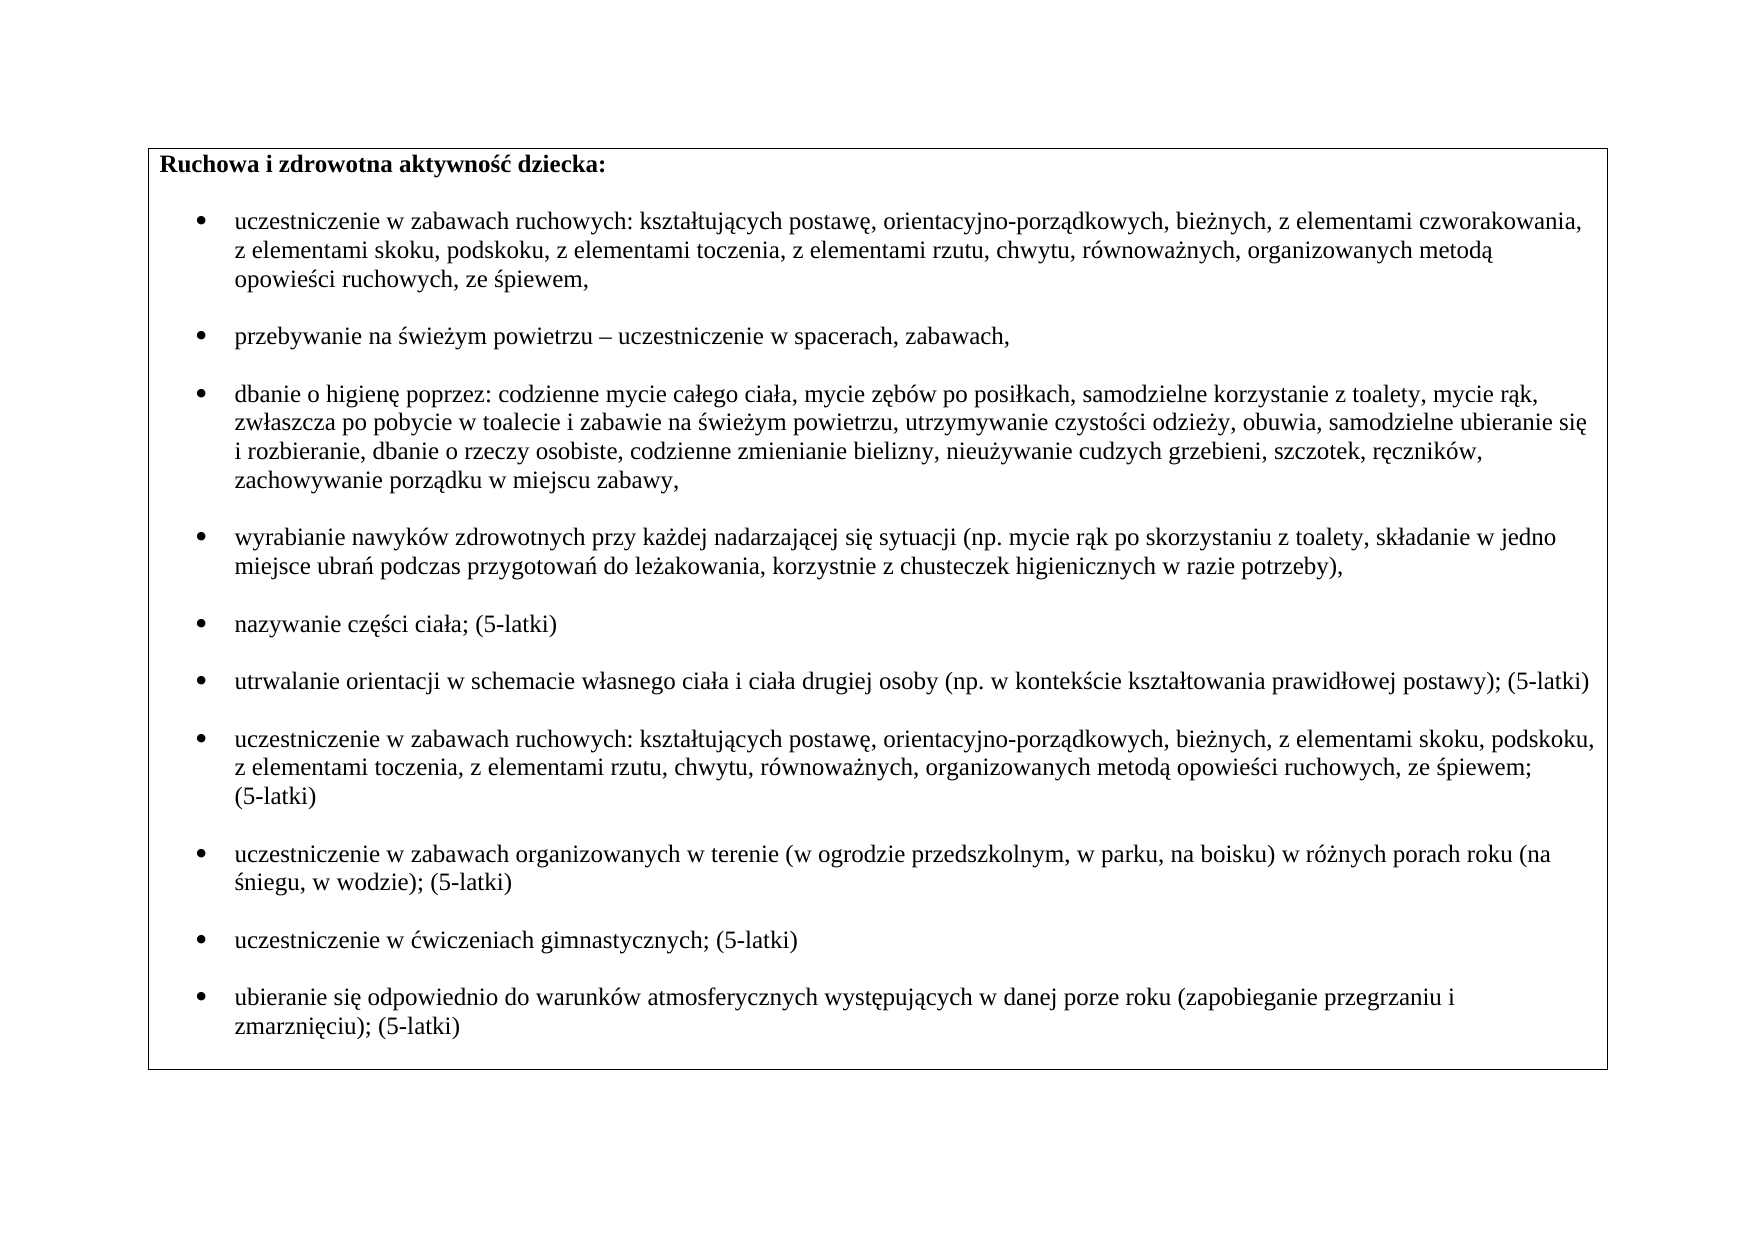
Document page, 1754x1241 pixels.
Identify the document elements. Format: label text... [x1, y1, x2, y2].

table_cell Treści programowe: Fizyczny obszar rozwoju dziecka Społeczna aktywność dziecka: korzystanie z własnych zmysłów: rozpoznawanie smaku, zapachu, słyszanych dźwięków, rozpoznawanie za pomocą wzroku, dotyku, korzystanie z toalety, udział w porządkowaniu sali po skończonej zabawie, zawracanie uwagi na kulturę spożywania posiłków; (5-latki) samodzielne rozbieranie się i ubieranie oraz dbanie o swoją garderobę; (5-latki) porządkowanie po sobie miejsc zabaw, pracy i spożywania posiłków; (5-latki) dbanie o porządek na półkach indywidualnych; (5-latki) Językowa aktywność dziecka: rozwijanie sprawności całego ciała (w toku wykonywania czynności samoobsługowych, zabaw ruchowych); nabywanie koordynacji ruchowej nabywanie koordynacji wzrokowo-ruchowej, np. powtarzanie prostych ruchów innej osoby w czasie zabawy. nabywanie sprawności manualnej (poprzez wykonywanie czynności wymagających zaangażowania mięśni dłoni, np. lepienie prostych kształtów z plasteliny, zgniatanie i zaginanie papieru) rozwijanie sprawności całego ciała (w toku wykonywania czynności samoobsługowych, zabaw ruchowych i ćwiczeń gimnastycznych); (5-latki) wykonywanie czynności wymagających zaangażowania mięśni dłoni, np.: lepienie z plasteliny, zgniatanie i zaginanie papieru, wycinanie, wydzieranie; (5-latki) rozwijanie koordynacji wzrokowo-ruchowej, np.: powtarzanie ruchów innej osoby w czasie zabawy; (5-latki) wykonywanie czynności z dużym i małym napięciem mięśniowym w toku zabaw ruchowych i ćwiczeń plastycznych; (5-latki) odwzorowywanie elementów (przerysowywanie, rysowanie według wzoru, kalkowanie); (5-latki) Artystyczna aktywność dziecka: uczestniczenie w zabawach rytmicznych i ruchowych, reagowanie na zmiany tempa i dynamiki utworu o dużym zróżnicowaniu, rytmiczne poruszanie się przy muzyce, uczestniczenie w zabawach konstrukcyjnych, uczestniczenie w zabawach angażujących kilka zmysłów jednocześnie. uczestniczenie w zabawach rytmicznych, ruchowych, pląsach przy muzyce; (5-latki) uczestniczenie w zabawach konstrukcyjno-technicznych wykorzystujących doświadczenia zbierane podczas poznawania środowiska technicznego, np. składanie zabawek z oddzielnych części, budowanie różnych konstrukcji z klocków, przezywanie radości z pozytywnych efektów swoich działań; (5-latki) Ruchowa i zdrowotna aktywność dziecka: uczestniczenie w zabawach ruchowych: kształtujących postawę, orientacyjno-porządkowych, bieżnych, z elementami czworakowania, z elementami skoku, podskoku, z elementami toczenia, z elementami rzutu, chwytu, równoważnych, organizowanych metodą opowieści ruchowych, ze śpiewem, przebywanie na świeżym powietrzu – uczestniczenie w spacerach, zabawach, dbanie o higienę poprzez: codzienne mycie całego ciała, mycie zębów po posiłkach, samodzielne korzystanie z toalety, mycie rąk, zwłaszcza po pobycie w toalecie i zabawie na świeżym powietrzu, utrzymywanie czystości odzieży, obuwia, samodzielne ubieranie się i rozbieranie, dbanie o rzeczy osobiste, codzienne zmienianie bielizny, nieużywanie cudzych grzebieni, szczotek, ręczników, zachowywanie porządku w miejscu zabawy, wyrabianie nawyków zdrowotnych przy każdej nadarzającej się sytuacji (np. mycie rąk po skorzystaniu z toalety, składanie w jedno miejsce ubrań podczas przygotowań do leżakowania, korzystnie z chusteczek higienicznych w razie potrzeby), nazywanie części ciała; (5-latki) utrwalanie orientacji w schemacie własnego ciała i ciała drugiej osoby (np. w kontekście kształtowania prawidłowej postawy); (5-latki) uczestniczenie w zabawach ruchowych: kształtujących postawę, orientacyjno-porządkowych, bieżnych, z elementami skoku, podskoku, z elementami toczenia, z elementami rzutu, chwytu, równoważnych, organizowanych metodą opowieści ruchowych, ze śpiewem; (5-latki) uczestniczenie w zabawach organizowanych w terenie (w ogrodzie przedszkolnym, w parku, na boisku) w różnych porach roku (na śniegu, w wodzie); (5-latki) uczestniczenie w ćwiczeniach gimnastycznych; (5-latki) ubieranie się odpowiednio do warunków atmosferycznych występujących w danej porze roku (zapobieganie przegrzaniu i zmarznięciu); (5-latki) przebywanie na świeżym powietrzu; uczestniczenie w spacerach, zabawach i ćwiczeniach ruchowych; (5-latki) dbanie o higienę poprzez codzienne mycie całego ciała, mycie zębów po posiłkach, samodzielne korzystanie z toalety, mycie rak, zwłaszcza po pobycie w toalecie i po zabawie na świeżym powietrzu, utrzymywanie czystości odzieży, obuwia; zwracanie uwagi na estetyczny wygląd, samodzielne ubieranie się i rozbieranie, dbanie o rzeczy osobiste, codzienne zmienianie bielizny, nieużywanie cudzych grzebieni, szczotek, ręczników, zachowywanie porządku w miejscu zabawy, pracy, nauki; (5-latki) sygnalizowanie nauczycielowi złego samopoczucia; (5-latki) wyrabianie nawyków zdrowotnych, np. samodzielnego ubierania się, poprawnego korzystania z toalety, właściwego zachowania się przy stole, przestrzegania zasad bezpieczeństwa w toku zabaw ruchowych i innych; (5-latki) aktywne uczestniczenie w zabawach na świeżym powietrzu; (5-latki) przeplatanie aktywności ruchowej z odpoczynkiem; (5latki) bezpieczne posługiwanie się nożyczkami; (5-latki) wybieranie bezpiecznego miejsca do zabaw; (5-latki) bezpieczne korzystanie ze sprzętu sportowego, urządzeń znajdujących się na placu zabaw; (5-latki) informowanie nauczyciela o wszystkich sytuacjach budzących wątpliwości i obawy; (5-latki) naśladowanie ruchów wykonywanych przez nauczyciela, odtwarzanie ruchem całego ciała lub samych rąk sposobów poruszania się zwierząt itp.; (5-latki) Emocjonalny obszar rozwoju dziecka Społeczna aktywność dziecka: próby nazywania swoich emocji (np.: radość, smutek, złość, strach), podejmowanie prób wspólnych zabaw, dzielenie się zabawkami z innymi dziećmi, wyrażanie i nazywanie różnych emocji podczas zabaw; (5-latki) określanie sytuacji wywołujących różne emocje, np.: radość, złość, smutek, strach; (5-latki) radzenie sobie z emocjami poprzez udział w zabawach , rozmowach, słuchaniu wybranych utworów literackich; (5-latki) zapraszanie innych dzieci do wspólnej zabawy; (5-latki) szanowanie wytworów pracy innych oraz ich własności; (5-latki) dzielenie się wrażeniami, spostrzeżeniami z obserwacji danego zdarzenia, danej sytuacji; (5-latki) zwracanie się o pomoc w trudnych sytuacjach; (5-latki) Społeczny obszar rozwoju dziecka Społeczna aktywność dziecka: podawanie swojego imienia i nazwiska, poznawanie imion i nazwisk dzieci z grupy, przestrzeganie ustalonych umów i zasad regulujących współżycie w grupie, podejmowanie prób wspólnych zabaw, uczestniczenie we wspólnych zabawach, odpowiadanie na pytania, prezentowanie swoich wyrobów, dokonanie samooceny ich wykonania; (5-latki) uczestniczenie w sytuacjach stwarzających możliwość wyboru, przewidywanie skutków zachowań, zwracanie uwagi na konsekwencje wynikające z danego wyboru; (5-latki) przestrzeganie wspólnie ustalonych umów i zasad regulujących współżycie w grupie; (5-latki) dostrzeganie potrzeb innych, szanowanie ich; (5-latki) cieszenie się z sukcesów drugiej osoby; (5-latki) pomaganie kolegom w sytuacjach wywołujących smutek; (5-latki) szanowanie wytworów pracy innych oraz ich własności; (5-latki) współdziałanie podczas zabaw, gier, tańców integracyjnych; (5-latki) unikanie zachować agresywnych, powstrzymywanie ich, dążenie do kompromisu; (5-latki) uczestniczenie we wspólnych zabawach, np.: ruchowych, prowadzonych metodą Rudolfa Labana, Weroniki Sherborne, wspólne wykonywanie prac plastycznych; (5-latki) dzielenie się wrażeniami, spostrzeżeniami z obserwacji danego zdarzenia, danej sytuacji; (5-latki) odpowiadanie na zadane pytania, formułowanie własnych pytań; (5-latki) Poznawczy obszar rozwoju dziecka Społeczna aktywność dziecka: określanie tego, co dziecko lubi robić. określanie tego, co dziecko robi dobrze: (5-latki) podejmowanie prób posługiwania się przyborami i narzędziami zgodnie z ich przeznaczeniem; (5-latki) opowiadanie o sobie w grupie rówieśniczej; (5-latki) oglądanie zdjęć, ilustracji, słuchanie wierszy, opowiadań – odwoływanie się do własnych obserwacji w celu zwróceni uwagi na piękno naszego kraju; (5-latki) Językowa aktywność dziecka: maszerowanie w rytmie muzyki lub w rytmie wystukiwanym na bębenku, wyrażanie swoich myśli, potrzeb, przeżyć w rozmowach z rówieśnikami w codziennych sytuacjach; wypowiadanie się na temat obrazka, ilustracji, wysłuchanego tekstu, powtarzanie krótkich rymowanek, wypowiadanie się prostymi zdaniami, słuchanie wierszy, opowiadań, odpowiadanie na pytania dotyczące utworu literackiego. uczestniczenie w zabawach polegających na odtwarzaniu dźwięków, np. w zabawie w echo melodyczne, wokalne; (5-latki) aktywne słuchanie rozmówcy; (5-latki) wyklaskiwanie rytmicznych fragmentów piosenek; (5-latki) wyrażanie swoich myśli, potrzeb, przeżyć w rozmowach z rówieśnikami w codziennych sytuacjach; (5-latki) swobodne rozmowy na tematy bliskie dzieciom w kontaktach grupowych; (5-latki) przekazywanie swoich odczuć, intencji w sposób werbalny i niewerbalny; (5-latki) stosowanie w wypowiedziach właściwych form fleksyjnych wszystkich odmiennych części mowy: czasownika, rzeczownika, zaimka, przymiotnika, liczebnika; (5-latki) wypowiadanie się złożonymi zdaniami, stosowanie kilkuzdaniowej wypowiedzi; (5-latki) odpowiadanie na pytania, poprawne formułowanie pytań; (5-latki) obserwowanie otoczenia, wymienianie jego elementów, porównywanie ich z tym, co się znajduje dalej; (5-latki) wymawianie samogłosek, a potem wymawianie za nauczycielem spółgłosek; (5-latki) słuchanie zdań, wyodrębnianie w nich słów; liczenie słów w zdaniach; układanie zdań z określonej liczby słów; określanie kolejnych słów w zdaniu; (5-latki) układanie rymów do podanych słów; (5-latki) wyodrębnianie w słowach sylab, określanie ich kolejności; dzielenie słów na sylaby; liczenie sylab w słowach; tworzenie słów rozpoczynających się, kończących się dana sylabą; (5-latki) umiejętne odczytywanie często stosowanych oznaczeń i symboli; (5-latki) zwracanie uwagi na fakt, że czytanie obok mówienia i pisania jest jedną z form komunikowania się ludzi; (5-latki) rozpoznawanie liter drukowanych – małych i wielkich (5-latki) całościowe rozpoznawanie napisów umieszczonych w sali zajęć – nazw znajdujących się tam zabawek, kącików zainteresowań, roślin (sukcesywne ich wymienianie); (5-latki) wykonywanie ćwiczeń rozwijających orientacje przestrzenną (przygotowanie do czytania od lewej strony do prawej); (5-latki) rozumienie wybranych znaków umownych; (5-latki) Artystyczna aktywność dziecka: słuchanie piosenek w wykonaniu nauczyciela, nauka prostych piosenek fragmentami metodą ze słuchu, śpiewanie piosenek razem z osobą dorosłą, uczestniczenie w zabawach rytmicznych, ruchowych, rytmiczne poruszanie się przy muzyce, tworzenie galerii prac plastycznych dzieci, słuchanie fragmentów książek i tekstów z czasopism, uczestniczenie w zabawach naśladowczych, uczestniczenie w zabawach konstrukcyjnych. przygotowywanie programu artystycznego, samodzielne (lub z pomocą nauczyciela) wykonanie upominków, wspólna zabawa z przybyłymi gośćmi; (5-latki) wspólne planowanie i przygotowywanie uroczystości na terenie przedszkola i poza nim; (5-latki) słuchanie piosenek w wykonaniu nauczyciela oraz nagrań; (5-latki) nauka piosenek fragmentami, metodą ze słuchu; (5-latki) śpiewanie piosenek – zbiorowe i indywidualne; (5-latki) wykorzystanie naturalnych efektów perkusyjnych (klaskania, tupania, stukania…) do akompaniamentu podczas słuchania lub śpiewania piosenek; (5-latki) poznawanie wyglądu instrumentów perkusyjnych: kołatki, grzechotki, bębenka, trójkąta, talerzy, drewienek i sposobu gry na nich; (5-latki) wykonywanie akompaniamentu do piosenek na instrumentach perkusyjnych oraz innych przedmiotach – indywidualnie lub grupowo (tworzenie orkiestry); (5-latki) wykonywanie prostych, jedno-, dwutaktowych tematów rytmicznych na instrumentach perkusyjnych; (5-latki) uczestniczenie w zabawach rytmicznych, ruchowych, pląsach przy muzyce; (5-latki) reagowanie na zmiany tempa i dynamiki utworu; (5-latki) estetyczne, rytmiczne poruszanie się przy muzyce; (5-latki) improwizowanie piosenki ruchem; (5-latki) dostrzeganie zmian w wysokości dźwięków; (5-latki) tworzenie galerii prac plastycznych dzieci, związanych, np. z porami roku; (5-latki) tworzenie różnych przestrzennych kompozycji z wykorzystaniem palców, dłoni, całego ciała; (5-latki) rysowanie, malowanie farbami plakatowymi, akwarelami z użyciem palców lub pędzli, na różnym podłożu; wycinanie, wydzieranie z różnych materiałów, obrysowywanie szablonów, lepienie z gliny, plasteliny, masy solnej i papierowej, modeliny, naklejanie, ugniatanie itd.; (5-latki) odczuwanie radości z tworzenia, działania plastycznego; (5-latki) słuchanie, czytanych przez nauczyciela lub lektora, fragmentów literatury z odpowiednią intonacją i odpowiednim natężeniem głosu; zwracanie uwagi na piękno języka polskiego (5-latki) wyrażanie swoich przeżyć wewnętrznych, uczuć poprzez różne formy ekspresji: słowną, ruchową, plastyczną, muzyczną; (5-latki) Aktywność poznawcza wykorzystywanie w zabawach różnych zabawek, przedmiotów, uczestniczenie w zabawach organizowanych przez nauczyciela, dających dziecku satysfakcję i radość, powtarzanie z pamięci wierszy, rymowanek, piosenek w połączeniu z ruchem, nauka na pamięć krótkich wierszy i piosenek treściowo bliskich dzieciom oraz sytuacjom, z jakimi się spotykają, dotykanie swojego ciała, zabawy z wykorzystaniem palców, dłoni, głowy, ramion itd.; oglądanie siebie w lustrze, liczenie z wymienianiem kolejnych liczebników głównych; zwrócenie uwagi na rolę ostatniego liczebnika, liczenie palców, przedmiotów itp., uczestniczenie w zabawach rozwijających: aktywność badawczą, umiejętność rozwiązywania problemów, myślenie, wyobrażenia, umiejętność klasyfikowania, uogólniania, rozumowania przyczynowo-skutkowego, poznawania samego siebie; (5-latki) uczestniczenie w zabawach organizowanych przez nauczyciela, dających dziecku satysfakcje i radość; (5-latki) wykorzystywanie w zabawach (także w sposób niekonwencjonalny) różnych zabawek, przedmiotów, znaków i symboli; (5-latki) rozpoznawanie przedmiotów, roślin, zwierząt za pomocą zmysłów: dotyku, smaku, węchu, wzroku, słuchu; (5-latki) dbanie o higienę zmysłów, np. unikanie hałasu, krzyku; (5-latki) mówienie z pamięci wierszy, rymowanek, piosenek w połączeniu z ruchem, obrazem, dźwiękiem; (5-latki) nauka na pamięć wierszy i piosenek treściowo bliskich dzieciom oraz sytuacjom, z jakimi się spotykają; (5-latki) uczestniczenie w zabawach, ćwiczeniach, pracach plastycznych, rozmowach, słuchaniu wierszy, opowiadań sprzyjających koncentracji uwagi; (5-latki) uczestniczenie w różnego rodzaju zabawach twórczych (tematycznych, konstrukcyjnych, ruchowych, z elementem pantomimy itd.): (5-latki) rozwijanie myślenia logicznego poprzez: rozwiązywanie zagadek, rebusów; (5-latki) słuchanie rymowanek, wierszy, opisujących nierealne miejsca, postacie, zdarzenia; (5-latki) nazywanie i wskazywanie części ciała występujących podwójnie, parami – oczu, uszu, nóg; (5-latki) poruszanie się pod dyktando nauczyciela; (5-latki) wykonywanie ćwiczeń w parach; (5-latki) nazywanie kolejno pór roku, dni tygodnia; (5-latki) budowanie danego szeregu według wzrastającej lub malejącej liczby elementów, wielkości, natężenia barwy; (5-latki) łączenie przedmiotów w grupy na podstawie cechy percepcyjnej, np. barwy, wielkości, kształtu, a następnie cech funkcjonalnych; (5-latki) rozróżnianie błędnego liczenia od poprawnego; (5-latki) poznawanie zjawisk atmosferycznych charakterystycznych dla zimy, nazywanie ich, np.: opady śniegu, szron, szadź, zawieje śnieżne; (5-latki) rozwijanie wyobraźni przestrzennej (np. poprzez zastosowanie przestrzennych technik plastycznych, takich jak: konstruowanie, modelowanie itp., oraz pozostawianie swobody w zagospodarowaniu przestrzeni kartki w toku rysowania); (5-latki) nabywanie wrażliwości dotykowej (poprzez kontakt z różnym materiałem przeznaczonym do działalności plastyczno-konstrukcyjnej, np. sznurkiem, watą, folia aluminiową, papierem ściernym, styropianem); (5-latki) wyszukiwanie takich samych przedmiotów, obrazów, symboli graficznych; (5-latki) segregowanie danych symboli graficznych według przyjętego kryterium; (5-latki) Program wychowania przedszkolnego, Grupa MAC S.A. 2020 (s. 41–45, 46–48, 50, 52–54, 56, 57, 59–60, 61–62, 65, 66–67, 68, 71–72, 78). [149, 149, 1607, 1069]
